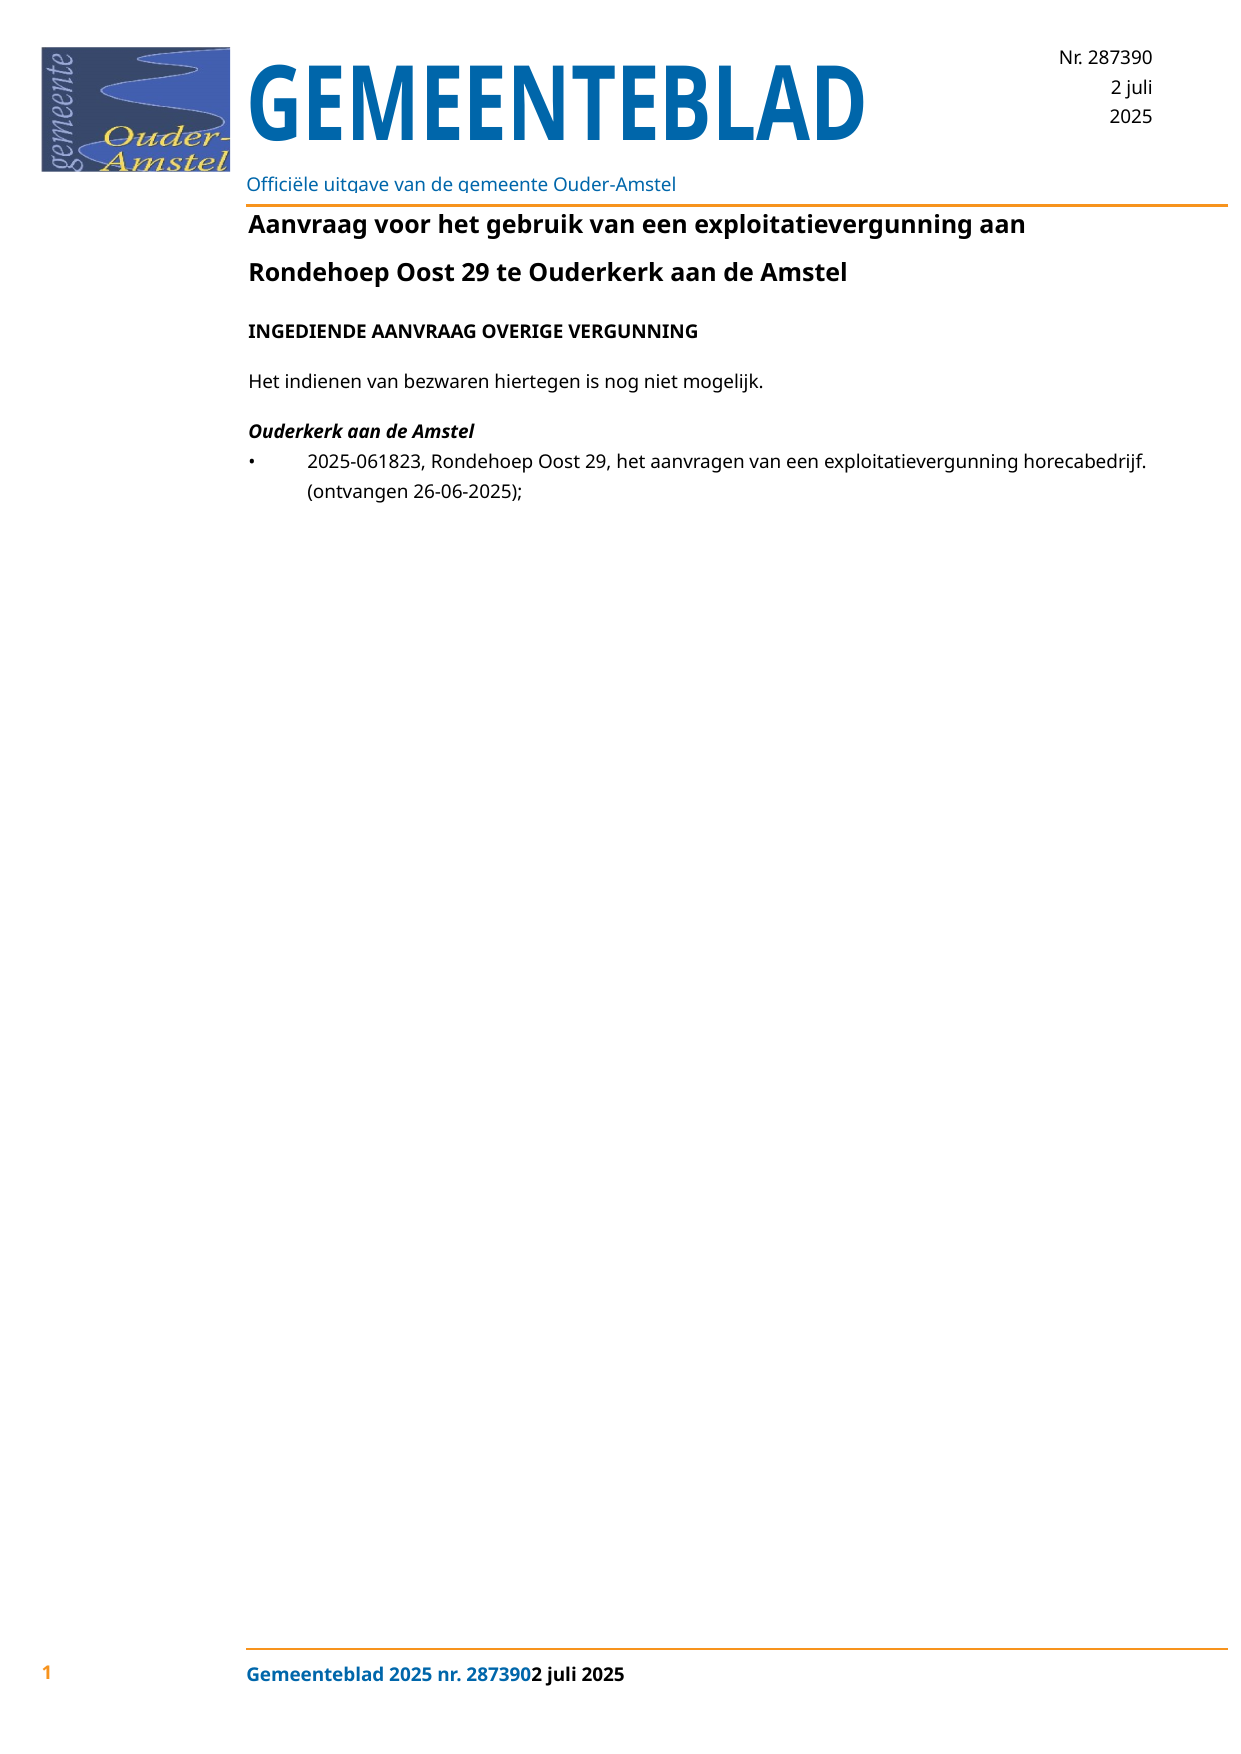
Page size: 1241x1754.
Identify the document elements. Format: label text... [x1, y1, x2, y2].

list 2025-061823, Rondehoep Oost 29, het aanvragen van een exploitatievergunning horecabedrijf. (ontvangen 26-06-2025); [248, 448, 1152, 504]
text Het indienen van bezwaren hiertegen is nog niet mogelijk. [248, 368, 1152, 394]
picture [41, 47, 231, 172]
text Ouderkerk aan de Amstel [248, 419, 1152, 444]
text Aanvraag voor het gebruik van een exploitatievergunning aan Rondehoep Oost 29 te Ouderkerk aan de Amstel [248, 207, 1152, 288]
text INGEDIENDE AANVRAAG OVERIGE VERGUNNING [248, 318, 1152, 344]
